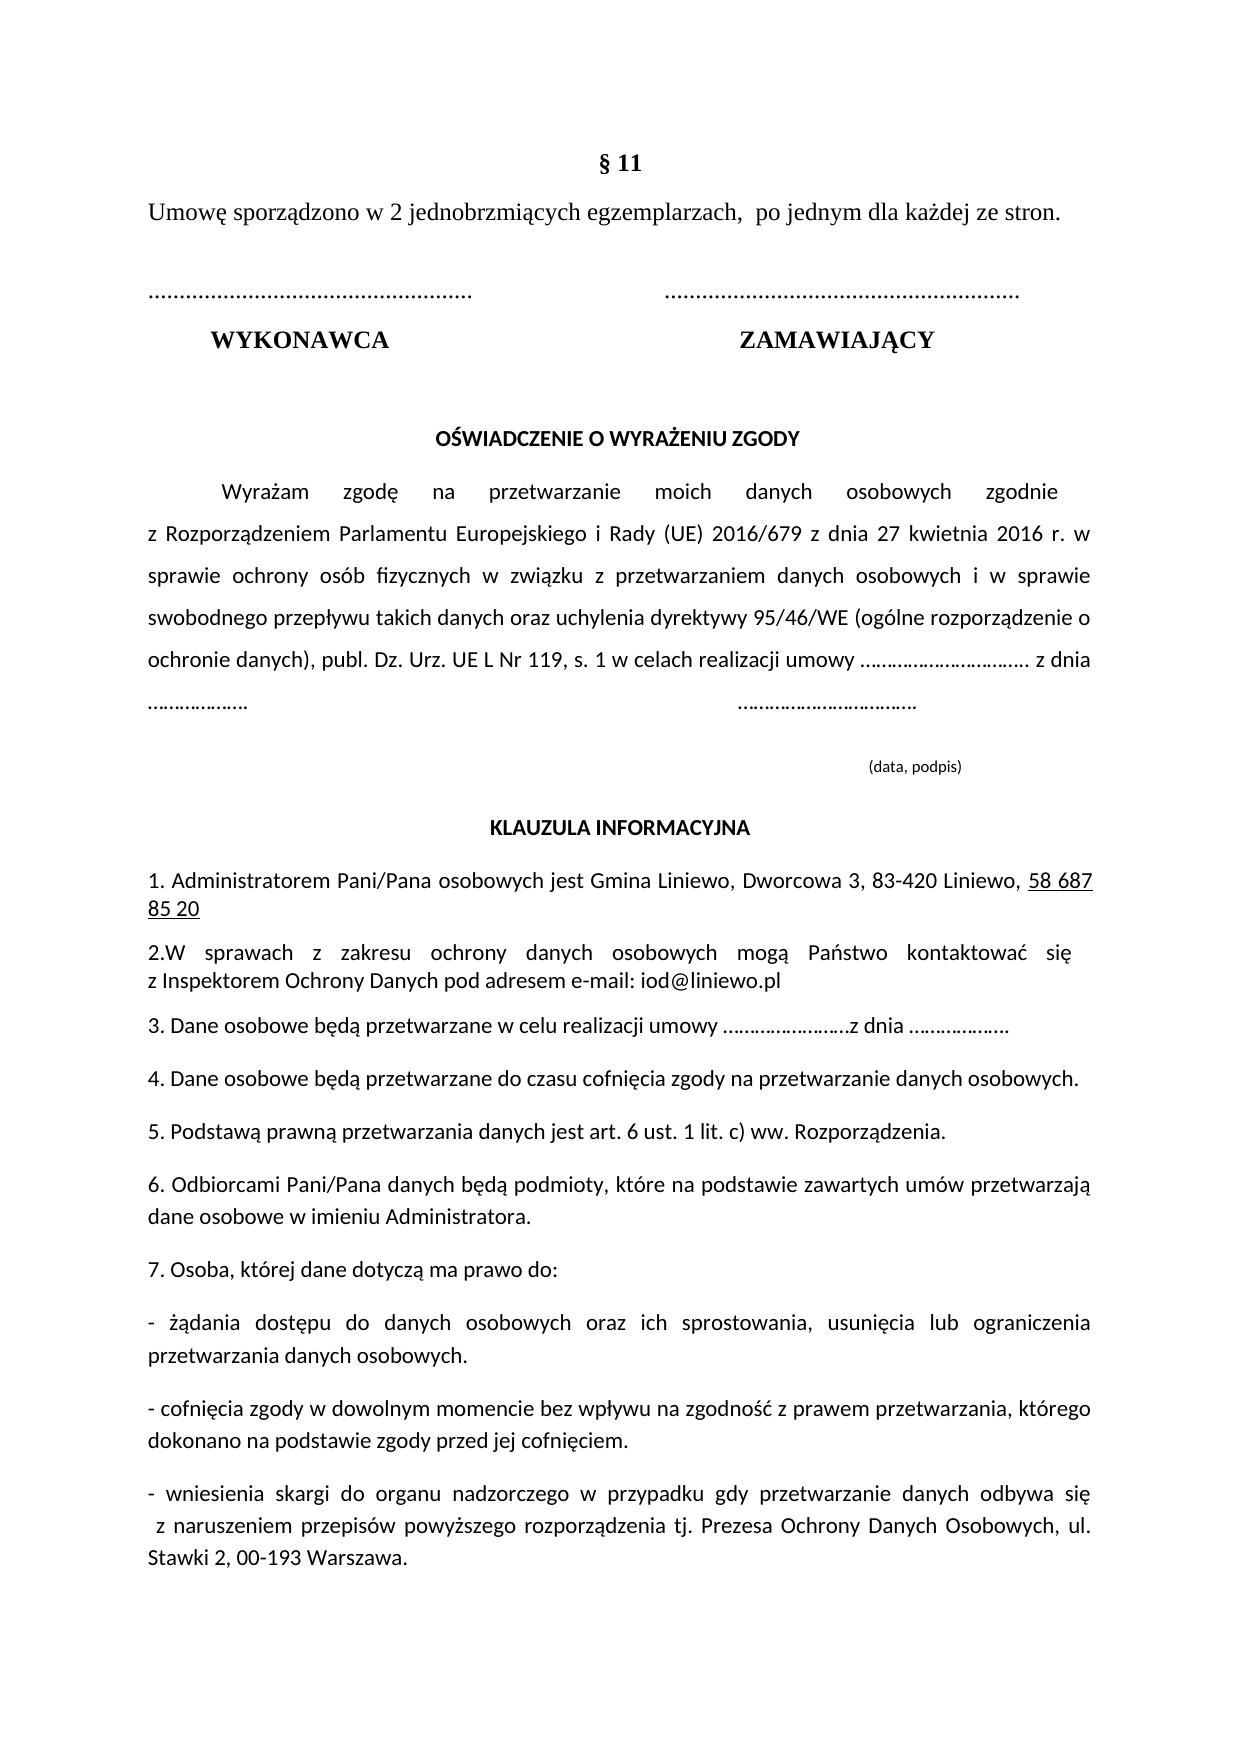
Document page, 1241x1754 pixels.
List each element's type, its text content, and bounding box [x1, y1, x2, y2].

text 7. Osoba, której dane dotyczą ma prawo do: [148, 1256, 1093, 1283]
list W sprawach z zakresu ochrony danych osobowych mogą Państwo kontaktować się z Inspektorem Ochrony Danych pod adresem e-mail: iod@liniewo.pl [148, 938, 1093, 994]
text 3. Dane osobowe będą przetwarzane w celu realizacji umowy ……………………z dnia ………………. [148, 1011, 1093, 1039]
text - cofnięcia zgody w dowolnym momencie bez wpływu na zgodność z prawem przetwarzania, którego dokonano na podstawie zgody przed jej cofnięciem. [148, 1394, 1093, 1454]
text 5. Podstawą prawną przetwarzania danych jest art. 6 ust. 1 lit. c) ww. Rozporządzenia. [148, 1117, 1093, 1145]
text - wniesienia skargi do organu nadzorczego w przypadku gdy przetwarzanie danych odbywa się z naruszeniem przepisów powyższego rozporządzenia tj. Prezesa Ochrony Danych Osobowych, ul. Stawki 2, 00-193 Warszawa. [148, 1479, 1093, 1571]
text .................................................... ......................................................... [148, 276, 1093, 304]
text Umowę sporządzono w 2 jednobrzmiących egzemplarzach, po jednym dla każdej ze stron. [148, 197, 1093, 226]
text KLAUZULA INFORMACYJNA [148, 813, 1093, 841]
text (data, podpis) [148, 750, 1093, 778]
text - żądania dostępu do danych osobowych oraz ich sprostowania, usunięcia lub ograniczenia przetwarzania danych osobowych. [148, 1308, 1093, 1369]
text 4. Dane osobowe będą przetwarzane do czasu cofnięcia zgody na przetwarzanie danych osobowych. [148, 1064, 1093, 1092]
text 6. Odbiorcami Pani/Pana danych będą podmioty, które na podstawie zawartych umów przetwarzają dane osobowe w imieniu Administratora. [148, 1170, 1093, 1231]
list Administratorem Pani/Pana osobowych jest Gmina Liniewo, Dworcowa 3, 83-420 Liniewo, 58 687 85 20 [148, 866, 1093, 922]
text OŚWIADCZENIE O WYRAŻENIU ZGODY [148, 424, 1093, 452]
text WYKONAWCA ZAMAWIAJĄCY [148, 325, 1093, 354]
text Wyrażam zgodę na przetwarzanie moich danych osobowych zgodnie z Rozporządzeniem Parlamentu Europejskiego i Rady (UE) 2016/679 z dnia 27 kwietnia 2016 r. w sprawie ochrony osób fizycznych w związku z przetwarzaniem danych osobowych i w sprawie swobodnego przepływu takich danych oraz uchylenia dyrektywy 95/46/WE (ogólne rozporządzenie o ochronie danych), publ. Dz. Urz. UE L Nr 119, s. 1 w celach realizacji umowy ………………………….. z dnia ………………. ……………………………. [148, 477, 1093, 715]
text § 11 [148, 148, 1093, 176]
